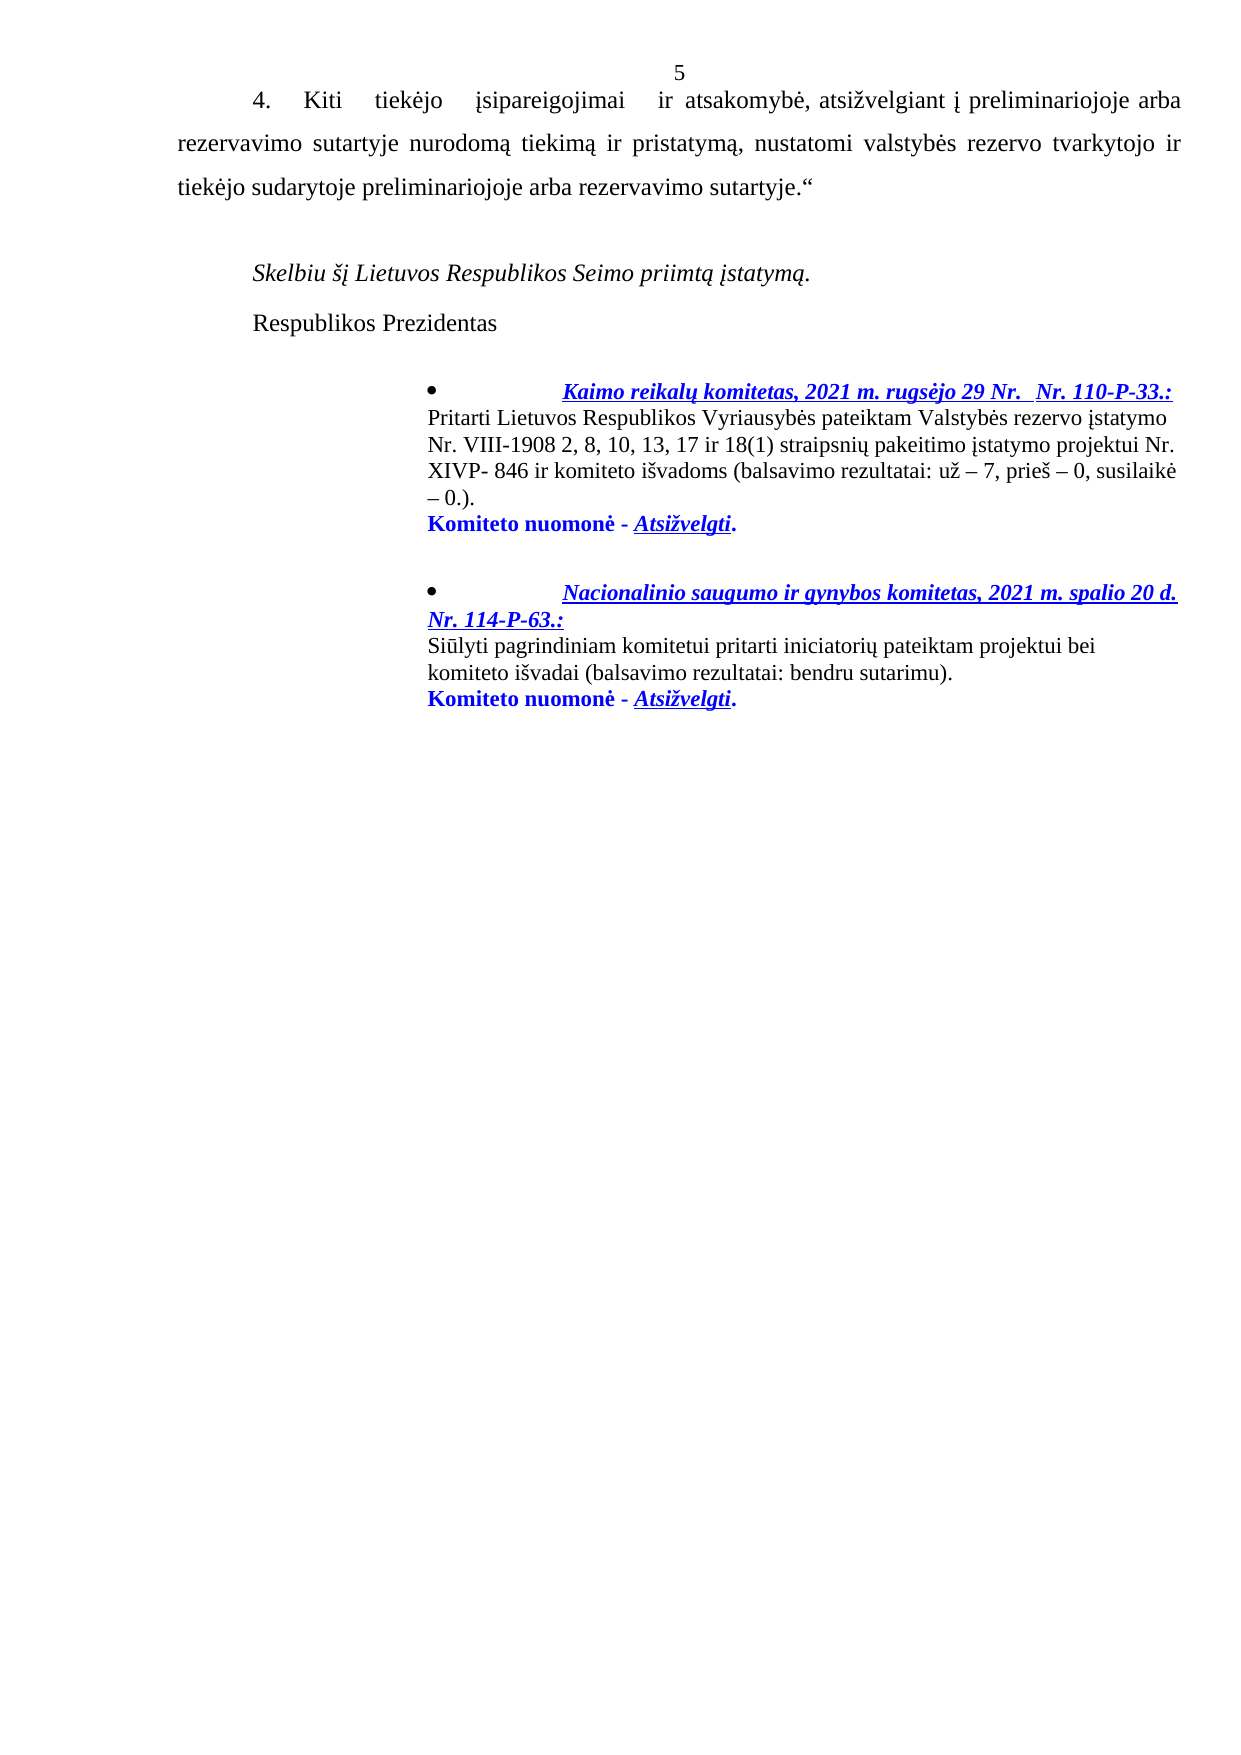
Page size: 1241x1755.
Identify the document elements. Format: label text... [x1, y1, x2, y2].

text Skelbiu šį Lietuvos Respublikos Seimo priimtą įstatymą. [177, 258, 1181, 287]
list Kaimo reikalų komitetas, 2021 m. rugsėjo 29 Nr. Nr. 110-P-33.: [427, 378, 1181, 404]
text Komiteto nuomonė - Atsižvelgti. [427, 685, 1181, 712]
text Siūlyti pagrindiniam komitetui pritarti iniciatorių pateiktam projektui bei komiteto išvadai (balsavimo rezultatai: bendru sutarimu). [427, 632, 1181, 685]
text Pritarti Lietuvos Respublikos Vyriausybės pateiktam Valstybės rezervo įstatymo Nr. VIII-1908 2, 8, 10, 13, 17 ir 18(1) straipsnių pakeitimo įstatymo projektui Nr. XIVP- 846 ir komiteto išvadoms (balsavimo rezultatai: už – 7, prieš – 0, susilaikė – 0.). [427, 404, 1181, 510]
text 4. Kiti tiekėjo įsipareigojimai ir atsakomybė, atsižvelgiant į preliminariojoje arba rezervavimo sutartyje nurodomą tiekimą ir pristatymą, nustatomi valstybės rezervo tvarkytojo ir tiekėjo sudarytoje preliminariojoje arba rezervavimo sutartyje.“ [177, 85, 1181, 200]
text Respublikos Prezidentas [177, 308, 1181, 337]
list Nacionalinio saugumo ir gynybos komitetas, 2021 m. spalio 20 d. Nr. 114-P-63.: [427, 579, 1181, 632]
text Komiteto nuomonė - Atsižvelgti. [427, 510, 1181, 536]
